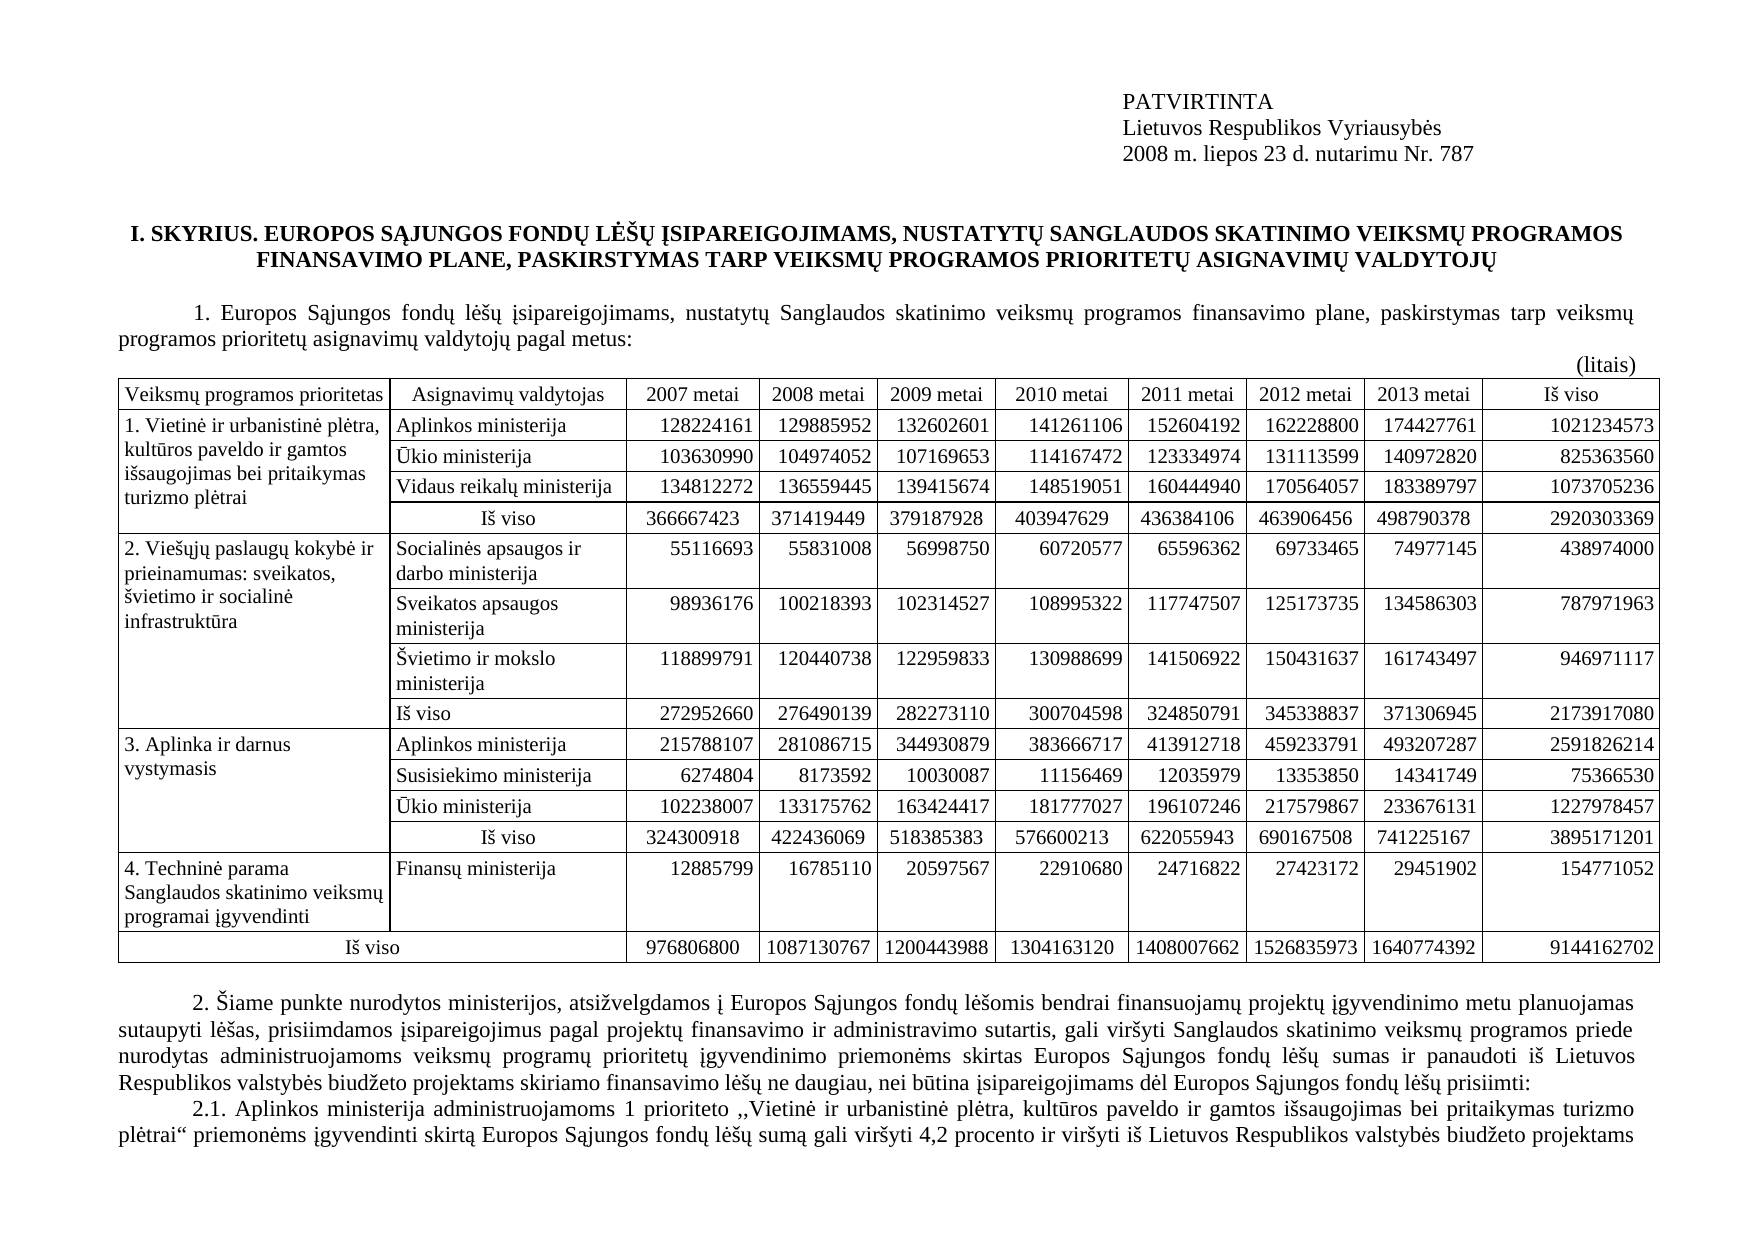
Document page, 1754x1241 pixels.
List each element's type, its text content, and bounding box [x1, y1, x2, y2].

table_cell 196107246 [1129, 791, 1246, 821]
table_header Asignavimų valdytojas [391, 379, 626, 409]
table_cell 344930879 [878, 729, 995, 759]
table_header 2013 metai [1365, 379, 1482, 409]
table_cell 1304163120 [996, 932, 1128, 962]
table_cell 134586303 [1365, 589, 1482, 642]
table_cell 300704598 [996, 699, 1128, 728]
table_cell 413912718 [1129, 729, 1246, 759]
text 2.1. Aplinkos ministerija administruojamoms 1 prioriteto ,,Vietinė ir urbanistinė plėtra, kultūros paveldo ir gamtos išsaugojimas bei pritaikymas turizmo plėtrai“ priemonėms įgyvendinti skirtą Europos Sąjungos fondų lėšų sumą gali viršyti 4,2 procento ir viršyti iš Lietuvos Respublikos valstybės biudžeto projektams [118, 1095, 1636, 1148]
text PATVIRTINTA Lietuvos Respublikos Vyriausybės 2008 m. liepos 23 d. nutarimu Nr. 787 [1122, 88, 1636, 167]
table_cell 174427761 [1365, 410, 1482, 439]
table_cell 345338837 [1247, 699, 1364, 728]
table_cell Socialinės apsaugos ir darbo ministerija [391, 534, 626, 587]
table_header 2008 metai [760, 379, 877, 409]
table_cell 134812272 [627, 472, 759, 501]
table_cell 1526835973 [1247, 932, 1364, 962]
table_cell 741225167 [1365, 822, 1482, 852]
table_cell Finansų ministerija [391, 853, 626, 931]
text 1. Europos Sąjungos fondų lėšų įsipareigojimams, nustatytų Sanglaudos skatinimo veiksmų programos finansavimo plane, paskirstymas tarp veiksmų programos prioritetų asignavimų valdytojų pagal metus: [118, 299, 1636, 351]
table_cell 518385383 [878, 822, 995, 852]
table_cell 1087130767 [760, 932, 877, 962]
table_cell 690167508 [1247, 822, 1364, 852]
table_cell 217579867 [1247, 791, 1364, 821]
table_cell 6274804 [627, 760, 759, 790]
table_cell 55831008 [760, 534, 877, 587]
table_cell 56998750 [878, 534, 995, 587]
table_cell 215788107 [627, 729, 759, 759]
table_cell 403947629 [996, 503, 1128, 532]
table_cell Iš viso [391, 822, 626, 852]
table_cell 1640774392 [1365, 932, 1482, 962]
table_cell Iš viso [391, 699, 626, 728]
table_header 2011 metai [1129, 379, 1246, 409]
table_cell 60720577 [996, 534, 1128, 587]
table_cell 136559445 [760, 472, 877, 501]
table_cell 2. Viešųjų paslaugų kokybė ir prieinamumas: sveikatos, švietimo ir socialinė infrastruktūra [119, 534, 389, 728]
table_cell 29451902 [1365, 853, 1482, 931]
table_cell 103630990 [627, 441, 759, 471]
table_cell 436384106 [1129, 503, 1246, 532]
table_cell 141261106 [996, 410, 1128, 439]
table_cell 22910680 [996, 853, 1128, 931]
table_cell 128224161 [627, 410, 759, 439]
table_header 2012 metai [1247, 379, 1364, 409]
table_cell 976806800 [627, 932, 759, 962]
table_cell 183389797 [1365, 472, 1482, 501]
table_cell 4. Techninė parama Sanglaudos skatinimo veiksmų programai įgyvendinti [119, 853, 389, 931]
table_cell 133175762 [760, 791, 877, 821]
table_cell 9144162702 [1483, 932, 1659, 962]
table_cell 55116693 [627, 534, 759, 587]
table_cell 11156469 [996, 760, 1128, 790]
table_cell Vidaus reikalų ministerija [391, 472, 626, 501]
table_cell 161743497 [1365, 644, 1482, 697]
table_cell 371306945 [1365, 699, 1482, 728]
table_cell 170564057 [1247, 472, 1364, 501]
table_cell 493207287 [1365, 729, 1482, 759]
table_cell 154771052 [1483, 853, 1659, 931]
table_header Iš viso [1483, 379, 1659, 409]
table_cell 787971963 [1483, 589, 1659, 642]
text (litais) [118, 351, 1636, 378]
table_cell 100218393 [760, 589, 877, 642]
table_cell 371419449 [760, 503, 877, 532]
table_cell 272952660 [627, 699, 759, 728]
table_cell 459233791 [1247, 729, 1364, 759]
table_cell 129885952 [760, 410, 877, 439]
table_cell 1408007662 [1129, 932, 1246, 962]
table_cell 1. Vietinė ir urbanistinė plėtra, kultūros paveldo ir gamtos išsaugojimas bei pritaikymas turizmo plėtrai [119, 410, 389, 532]
table_cell Sveikatos apsaugos ministerija [391, 589, 626, 642]
table_cell 131113599 [1247, 441, 1364, 471]
table_cell 576600213 [996, 822, 1128, 852]
text I. SKYRIUS. EUROPOS SĄJUNGOS FONDŲ LĖŠŲ ĮSIPAREIGOJIMAMS, NUSTATYTŲ SANGLAUDOS SKATINIMO VEIKSMŲ PROGRAMOS FINANSAVIMO PLANE, PASKIRSTYMAS TARP VEIKSMŲ PROGRAMOS PRIORITETŲ ASIGNAVIMŲ VALDYTOJŲ [118, 219, 1636, 272]
table_cell 8173592 [760, 760, 877, 790]
table_cell 422436069 [760, 822, 877, 852]
table_cell 141506922 [1129, 644, 1246, 697]
table_cell 324300918 [627, 822, 759, 852]
table_cell 108995322 [996, 589, 1128, 642]
table_cell 2591826214 [1483, 729, 1659, 759]
table_cell 114167472 [996, 441, 1128, 471]
table_cell 139415674 [878, 472, 995, 501]
table_cell 12885799 [627, 853, 759, 931]
table_cell 20597567 [878, 853, 995, 931]
table_cell 622055943 [1129, 822, 1246, 852]
table_cell 65596362 [1129, 534, 1246, 587]
table_cell 125173735 [1247, 589, 1364, 642]
table_header 2007 metai [627, 379, 759, 409]
table_cell 122959833 [878, 644, 995, 697]
table_cell 324850791 [1129, 699, 1246, 728]
table_cell 16785110 [760, 853, 877, 931]
table_cell 1200443988 [878, 932, 995, 962]
table_cell 162228800 [1247, 410, 1364, 439]
table_cell 69733465 [1247, 534, 1364, 587]
table_cell 107169653 [878, 441, 995, 471]
table_header 2010 metai [996, 379, 1128, 409]
table_cell Iš viso [119, 932, 626, 962]
table_cell 140972820 [1365, 441, 1482, 471]
table_cell Aplinkos ministerija [391, 729, 626, 759]
table_cell 102238007 [627, 791, 759, 821]
table_cell 163424417 [878, 791, 995, 821]
table_cell 150431637 [1247, 644, 1364, 697]
table_cell 148519051 [996, 472, 1128, 501]
table_cell Ūkio ministerija [391, 791, 626, 821]
table_cell 160444940 [1129, 472, 1246, 501]
table_cell 1021234573 [1483, 410, 1659, 439]
table_cell 276490139 [760, 699, 877, 728]
table_cell Iš viso [391, 503, 626, 532]
table_cell 1227978457 [1483, 791, 1659, 821]
table_cell 438974000 [1483, 534, 1659, 587]
table_cell 3. Aplinka ir darnus vystymasis [119, 729, 389, 852]
table_cell 24716822 [1129, 853, 1246, 931]
table_cell 123334974 [1129, 441, 1246, 471]
table_cell 3895171201 [1483, 822, 1659, 852]
table_cell 27423172 [1247, 853, 1364, 931]
table_cell 12035979 [1129, 760, 1246, 790]
table_cell 379187928 [878, 503, 995, 532]
table_cell 281086715 [760, 729, 877, 759]
table_cell 366667423 [627, 503, 759, 532]
table_cell 10030087 [878, 760, 995, 790]
table_header Veiksmų programos prioritetas [119, 379, 389, 409]
table_cell 946971117 [1483, 644, 1659, 697]
table_cell 383666717 [996, 729, 1128, 759]
text 2. Šiame punkte nurodytos ministerijos, atsižvelgdamos į Europos Sąjungos fondų lėšomis bendrai finansuojamų projektų įgyvendinimo metu planuojamas sutaupyti lėšas, prisiimdamos įsipareigojimus pagal projektų finansavimo ir administravimo sutartis, gali viršyti Sanglaudos skatinimo veiksmų programos priede nurodytas administruojamoms veiksmų programų prioritetų įgyvendinimo priemonėms skirtas Europos Sąjungos fondų lėšų sumas ir panaudoti iš Lietuvos Respublikos valstybės biudžeto projektams skiriamo finansavimo lėšų ne daugiau, nei būtina įsipareigojimams dėl Europos Sąjungos fondų lėšų prisiimti: [118, 989, 1636, 1095]
table_cell 463906456 [1247, 503, 1364, 532]
table_cell 825363560 [1483, 441, 1659, 471]
table_cell 233676131 [1365, 791, 1482, 821]
table_cell Ūkio ministerija [391, 441, 626, 471]
table_cell 2920303369 [1483, 503, 1659, 532]
table_cell 1073705236 [1483, 472, 1659, 501]
table_cell Susisiekimo ministerija [391, 760, 626, 790]
table_header 2009 metai [878, 379, 995, 409]
table_cell 120440738 [760, 644, 877, 697]
table_cell 104974052 [760, 441, 877, 471]
table_cell Aplinkos ministerija [391, 410, 626, 439]
table_cell 132602601 [878, 410, 995, 439]
table_cell 98936176 [627, 589, 759, 642]
table_cell 14341749 [1365, 760, 1482, 790]
table_cell 75366530 [1483, 760, 1659, 790]
table_cell 117747507 [1129, 589, 1246, 642]
table_cell 498790378 [1365, 503, 1482, 532]
table_cell 102314527 [878, 589, 995, 642]
table_cell 152604192 [1129, 410, 1246, 439]
table_cell 282273110 [878, 699, 995, 728]
table_cell 118899791 [627, 644, 759, 697]
table_cell Švietimo ir mokslo ministerija [391, 644, 626, 697]
table_cell 2173917080 [1483, 699, 1659, 728]
table_cell 74977145 [1365, 534, 1482, 587]
table_cell 13353850 [1247, 760, 1364, 790]
table_cell 130988699 [996, 644, 1128, 697]
table_cell 181777027 [996, 791, 1128, 821]
